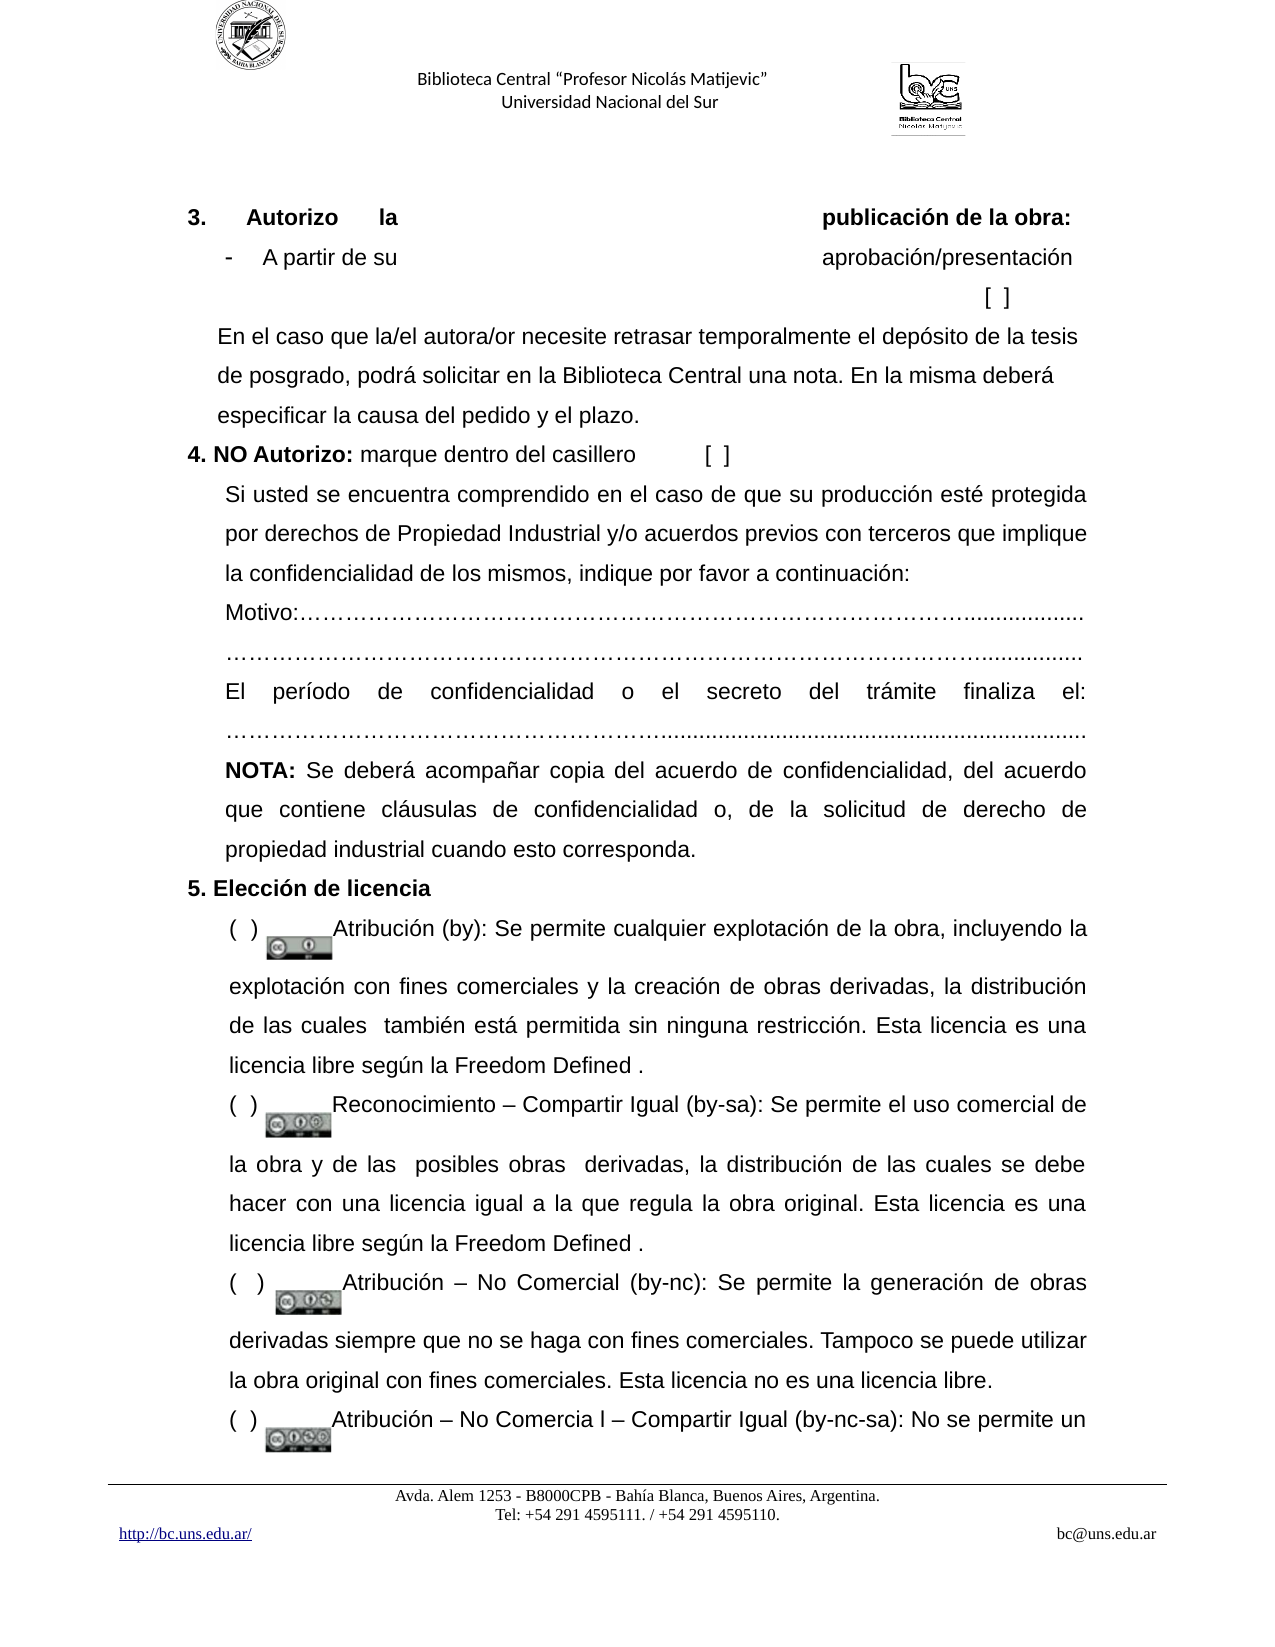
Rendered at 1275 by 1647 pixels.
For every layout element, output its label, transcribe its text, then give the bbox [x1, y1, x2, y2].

text ( ) Reconocimiento – Compartir Igual (by-sa): Se permite el uso comercial de la obra y de las posibles obras derivadas, la distribución de las cuales se debe hacer con una licencia igual a la que regula la obra original. Esta licencia es una licencia libre según la Freedom Defined . [229, 1091, 1087, 1256]
text ( ) Atribución – No Comercia l – Compartir Igual (by-nc-sa): No se permite un [229, 1406, 1087, 1453]
text ( ) Atribución (by): Se permite cualquier explotación de la obra, incluyendo la explotación con fines comerciales y la creación de obras derivadas, la distribución de las cuales también está permitida sin ninguna restricción. Esta licencia es una licencia libre según la Freedom Defined . [229, 915, 1087, 1078]
text NOTA: Se deberá acompañar copia del acuerdo de confidencialidad, del acuerdo que contiene cláusulas de confidencialidad o, de la solicitud de derecho de propiedad industrial cuando esto corresponda. [225, 757, 1087, 862]
text 3. Autorizo la [187, 204, 398, 231]
text 4. NO Autorizo: marque dentro del casillero [ ] [187, 441, 1087, 467]
text ………………………………………………………………………………………................ [225, 638, 1087, 665]
list A partir de su aprobación/presentación [ ] [225, 244, 1087, 309]
text Motivo:……………………………………………………………………………................... [225, 599, 1087, 625]
text Si usted se encuentra comprendido en el caso de que su producción esté protegida por derechos de Propiedad Industrial y/o acuerdos previos con terceros que implique la confidencialidad de los mismos, indique por favor a continuación: [225, 481, 1087, 586]
text El período de confidencialidad o el secreto del trámite finaliza el: …………………………………………………................................................................... [225, 678, 1087, 744]
text 5. Elección de licencia [187, 875, 1087, 902]
text En el caso que la/el autora/or necesite retrasar temporalmente el depósito de la tesis de posgrado, podrá solicitar en la Biblioteca Central una nota. En la misma deberá especificar la causa del pedido y el plazo. [217, 323, 1087, 428]
text ( ) Atribución – No Comercial (by-nc): Se permite la generación de obras derivadas siempre que no se haga con fines comerciales. Tampoco se puede utilizar la obra original con fines comerciales. Esta licencia no es una licencia libre. [229, 1269, 1087, 1393]
text publicación de la obra: [822, 204, 1087, 231]
